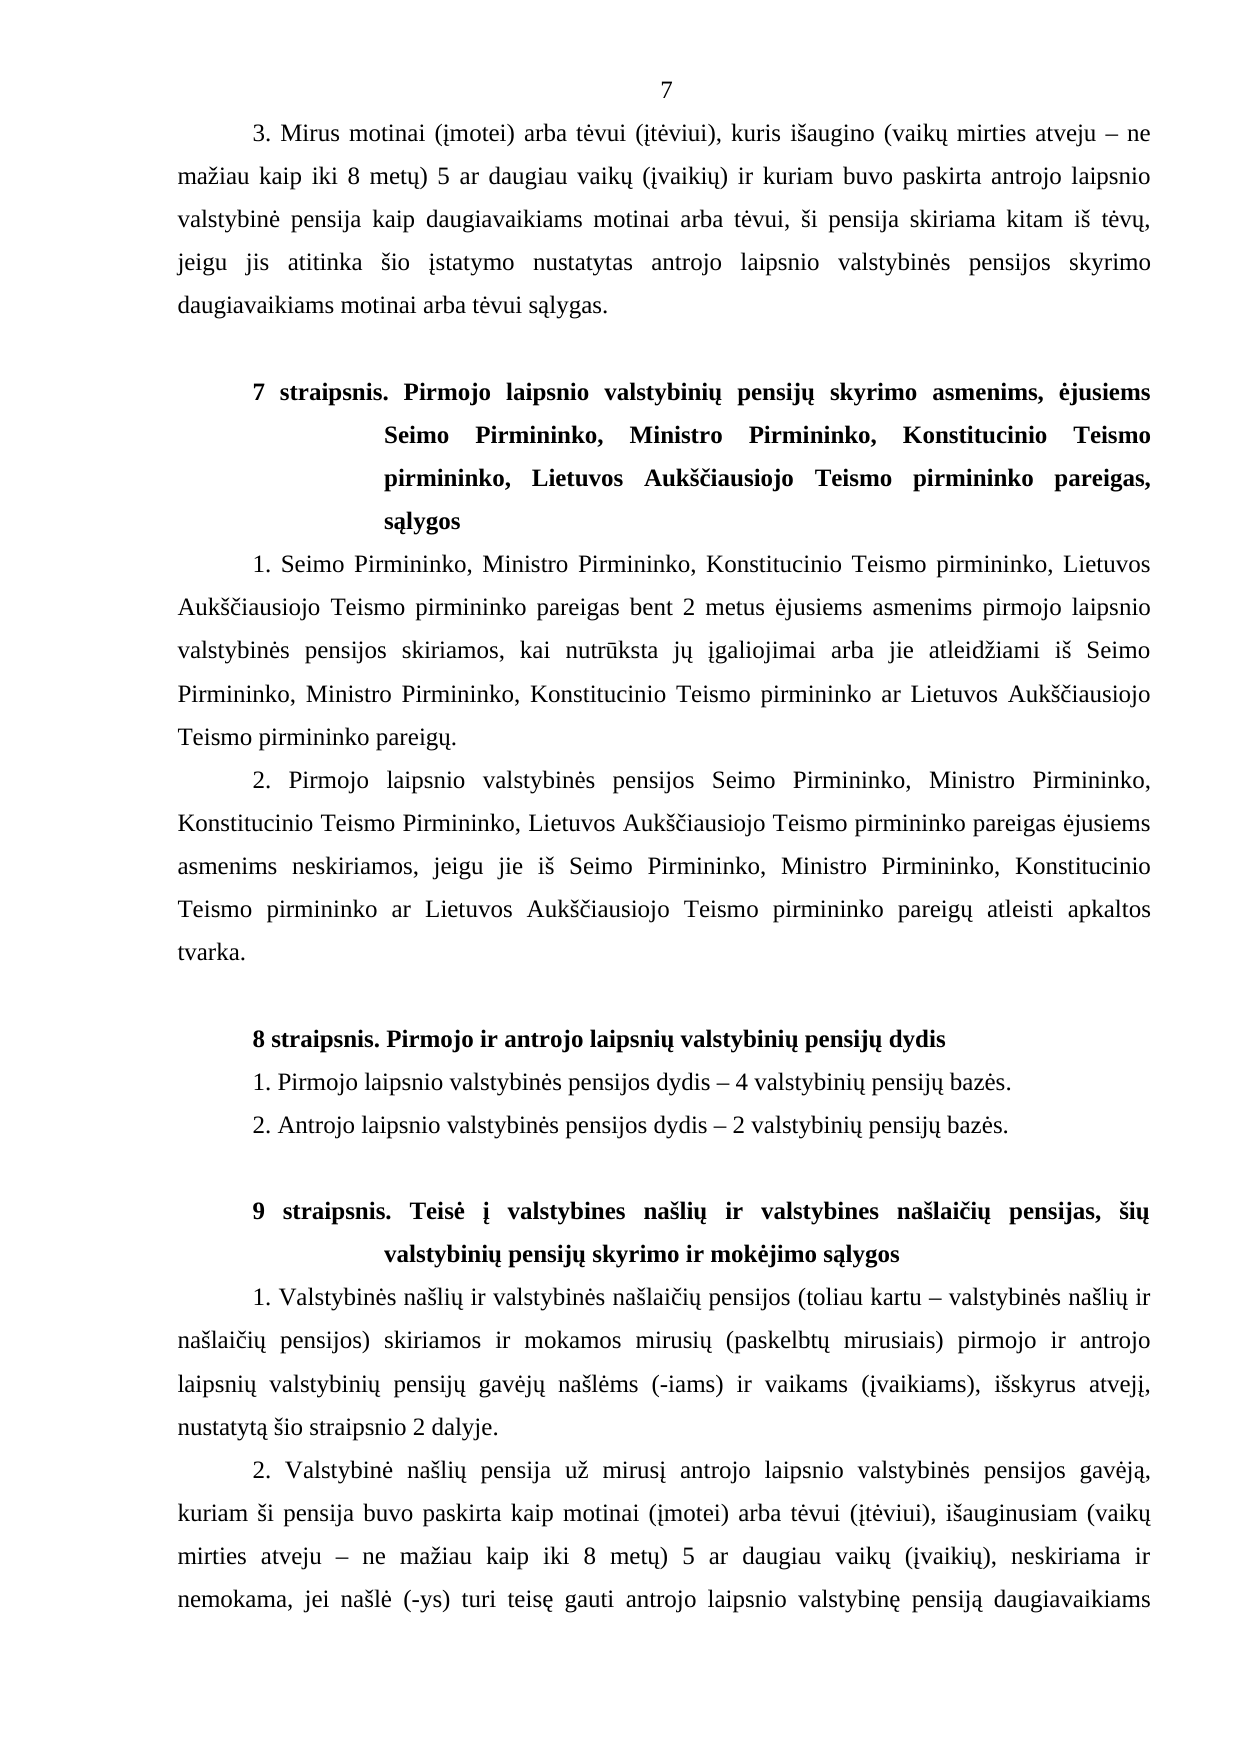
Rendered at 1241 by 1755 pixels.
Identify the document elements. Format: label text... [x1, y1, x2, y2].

text 2. Valstybinė našlių pensija už mirusį antrojo laipsnio valstybinės pensijos gavėją, kuriam ši pensija buvo paskirta kaip motinai (įmotei) arba tėvui (įtėviui), išauginusiam (vaikų mirties atveju – ne mažiau kaip iki 8 metų) 5 ar daugiau vaikų (įvaikių), neskiriama ir nemokama, jei našlė (-ys) turi teisę gauti antrojo laipsnio valstybinę pensiją daugiavaikiams [177, 1455, 1152, 1613]
text 1. Valstybinės našlių ir valstybinės našlaičių pensijos (toliau kartu – valstybinės našlių ir našlaičių pensijos) skiriamos ir mokamos mirusių (paskelbtų mirusiais) pirmojo ir antrojo laipsnių valstybinių pensijų gavėjų našlėms (-iams) ir vaikams (įvaikiams), išskyrus atvejį, nustatytą šio straipsnio 2 dalyje. [177, 1282, 1152, 1441]
text 2. Antrojo laipsnio valstybinės pensijos dydis – 2 valstybinių pensijų bazės. [177, 1110, 1152, 1139]
text 7 straipsnis. Pirmojo laipsnio valstybinių pensijų skyrimo asmenims, ėjusiems Seimo Pirmininko, Ministro Pirmininko, Konstitucinio Teismo pirmininko, Lietuvos Aukščiausiojo Teismo pirmininko pareigas, sąlygos [252, 377, 1152, 535]
text 3. Mirus motinai (įmotei) arba tėvui (įtėviui), kuris išaugino (vaikų mirties atveju – ne mažiau kaip iki 8 metų) 5 ar daugiau vaikų (įvaikių) ir kuriam buvo paskirta antrojo laipsnio valstybinė pensija kaip daugiavaikiams motinai arba tėvui, ši pensija skiriama kitam iš tėvų, jeigu jis atitinka šio įstatymo nustatytas antrojo laipsnio valstybinės pensijos skyrimo daugiavaikiams motinai arba tėvui sąlygas. [177, 118, 1152, 319]
text 2. Pirmojo laipsnio valstybinės pensijos Seimo Pirmininko, Ministro Pirmininko, Konstitucinio Teismo Pirmininko, Lietuvos Aukščiausiojo Teismo pirmininko pareigas ėjusiems asmenims neskiriamos, jeigu jie iš Seimo Pirmininko, Ministro Pirmininko, Konstitucinio Teismo pirmininko ar Lietuvos Aukščiausiojo Teismo pirmininko pareigų atleisti apkaltos tvarka. [177, 765, 1152, 966]
text 1. Seimo Pirmininko, Ministro Pirmininko, Konstitucinio Teismo pirmininko, Lietuvos Aukščiausiojo Teismo pirmininko pareigas bent 2 metus ėjusiems asmenims pirmojo laipsnio valstybinės pensijos skiriamos, kai nutrūksta jų įgaliojimai arba jie atleidžiami iš Seimo Pirmininko, Ministro Pirmininko, Konstitucinio Teismo pirmininko ar Lietuvos Aukščiausiojo Teismo pirmininko pareigų. [177, 549, 1152, 751]
text 8 straipsnis. Pirmojo ir antrojo laipsnių valstybinių pensijų dydis [177, 1024, 1152, 1052]
text 9 straipsnis. Teisė į valstybines našlių ir valstybines našlaičių pensijas, šių valstybinių pensijų skyrimo ir mokėjimo sąlygos [252, 1196, 1152, 1268]
text 1. Pirmojo laipsnio valstybinės pensijos dydis – 4 valstybinių pensijų bazės. [177, 1067, 1152, 1096]
